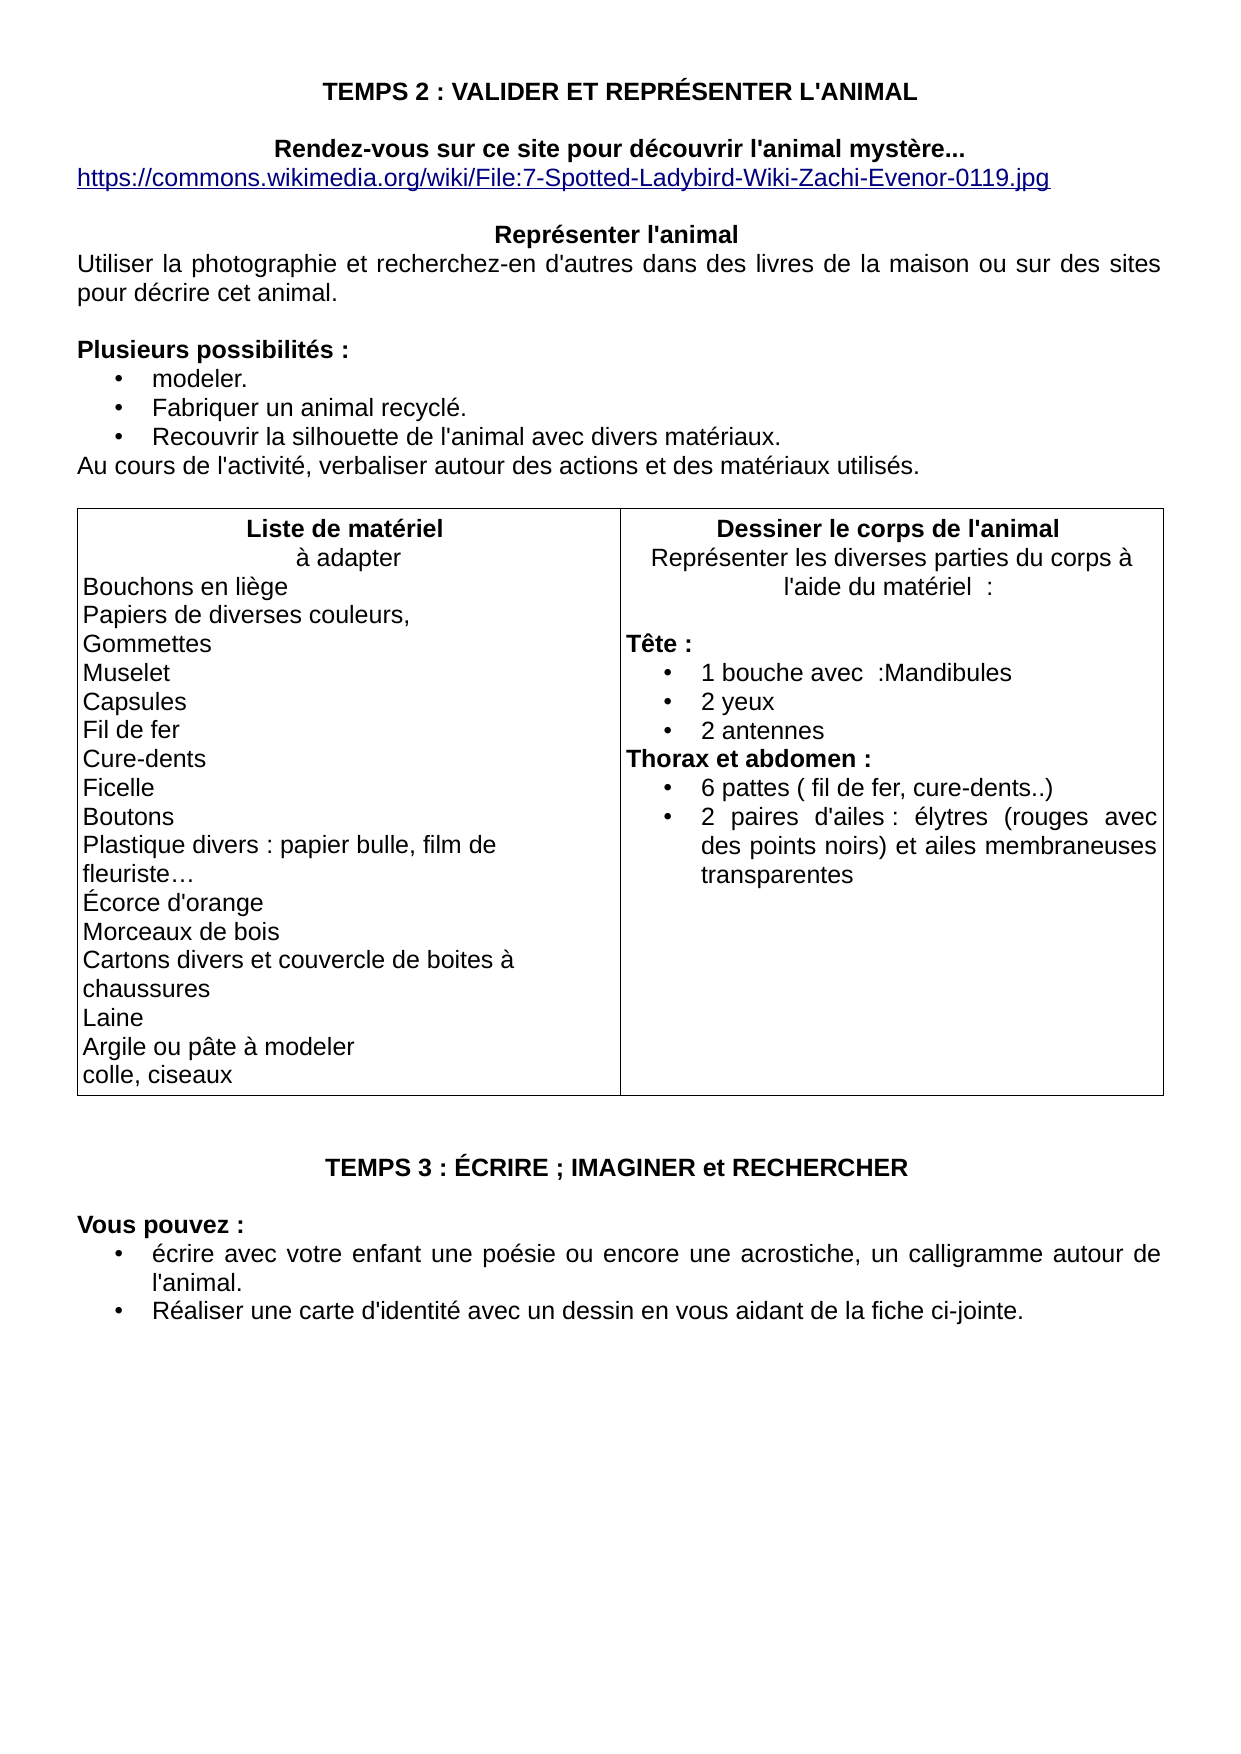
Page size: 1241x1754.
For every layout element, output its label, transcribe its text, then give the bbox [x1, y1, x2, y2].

text Vous pouvez : [77, 1210, 1163, 1239]
list écrire avec votre enfant une poésie ou encore une acrostiche, un calligramme autour de l'animal. [114, 1239, 1163, 1296]
text Plusieurs possibilités : [77, 336, 1163, 364]
text https://commons.wikimedia.org/wiki/File:7-Spotted-Ladybird-Wiki-Zachi-Evenor-0119.jpg [77, 163, 1163, 192]
text Représenter l'animal [77, 221, 1163, 249]
text Au cours de l'activité, verbaliser autour des actions et des matériaux utilisés. [77, 451, 1163, 479]
table_header Dessiner le corps de l'animal Représenter les diverses parties du corps à l'aide du matériel : Tête : 1 bouche avec :Mandibules 2 yeux 2 antennes Thorax et abdomen : 6 pattes ( fil de fer, cure-dents..) 2 paires d'ailes : élytres (rouges avec des points noirs) et ailes membraneuses transparentes [621, 509, 1163, 1095]
list modeler. [114, 364, 1163, 393]
text TEMPS 3 : ÉCRIRE ; IMAGINER et RECHERCHER [77, 1152, 1163, 1181]
list Recouvrir la silhouette de l'animal avec divers matériaux. [114, 422, 1163, 451]
text TEMPS 2 : VALIDER ET REPRÉSENTER L'ANIMAL [77, 77, 1163, 106]
list Réaliser une carte d'identité avec un dessin en vous aidant de la fiche ci-jointe. [114, 1296, 1163, 1325]
table_header Liste de matériel à adapter Bouchons en liège Papiers de diverses couleurs, Gommettes Muselet Capsules Fil de fer Cure-dents Ficelle Boutons Plastique divers : papier bulle, film de fleuriste… Écorce d'orange Morceaux de bois Cartons divers et couvercle de boites à chaussures Laine Argile ou pâte à modeler colle, ciseaux [78, 509, 620, 1095]
text Rendez-vous sur ce site pour découvrir l'animal mystère... [77, 134, 1163, 163]
text Utiliser la photographie et recherchez-en d'autres dans des livres de la maison ou sur des sites pour décrire cet animal. [77, 249, 1163, 307]
list Fabriquer un animal recyclé. [114, 393, 1163, 422]
